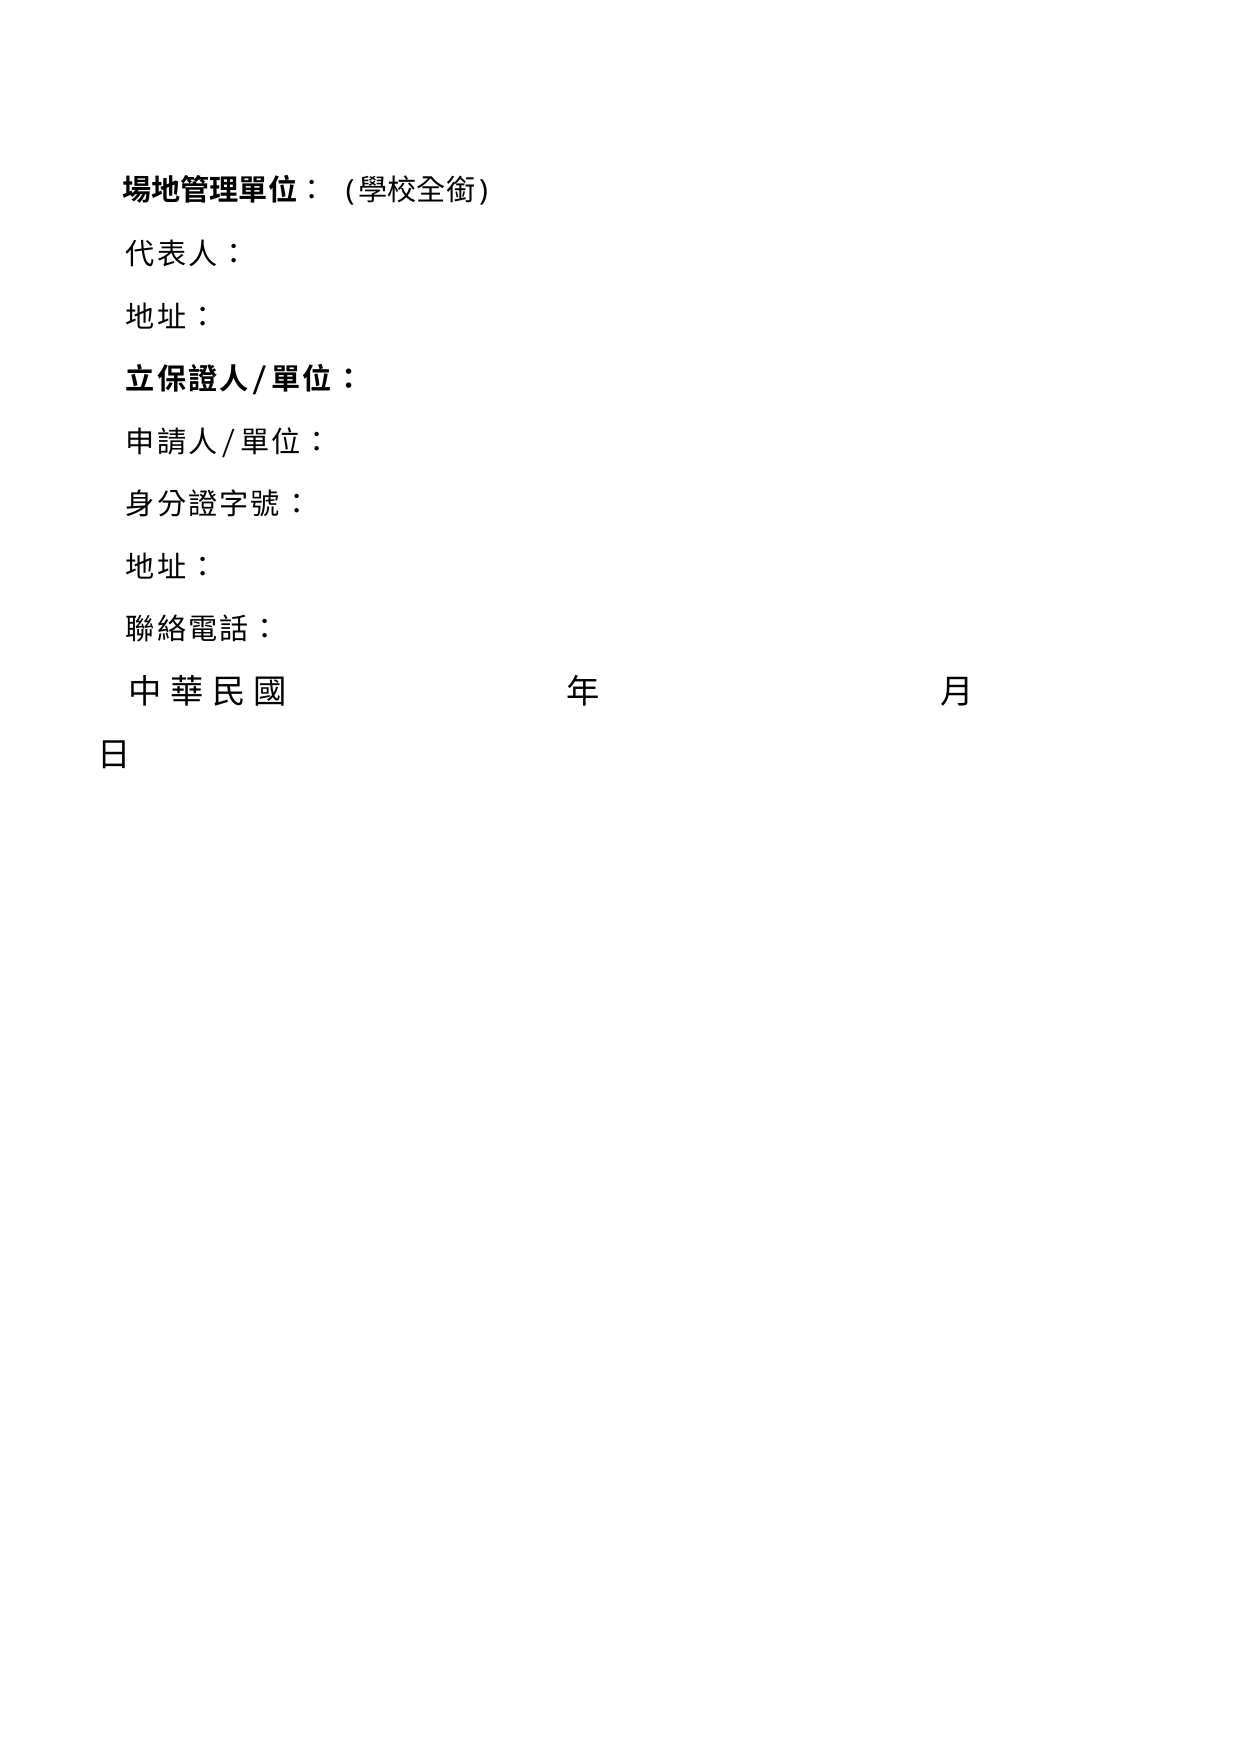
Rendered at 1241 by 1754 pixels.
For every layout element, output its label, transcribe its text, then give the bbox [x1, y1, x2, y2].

text 地址： [122, 523, 1175, 585]
text 申請人/單位： [122, 398, 1175, 460]
text 聯絡電話： [122, 585, 1175, 648]
text 中華民國 年 月 日 [93, 648, 1175, 773]
text 地址： [122, 273, 1175, 335]
text 身分證字號： [122, 460, 1175, 523]
text 場地管理單位： (學校全銜) [122, 158, 1175, 210]
text 立保證人/單位： [122, 335, 1175, 398]
text 代表人： [122, 210, 1175, 273]
